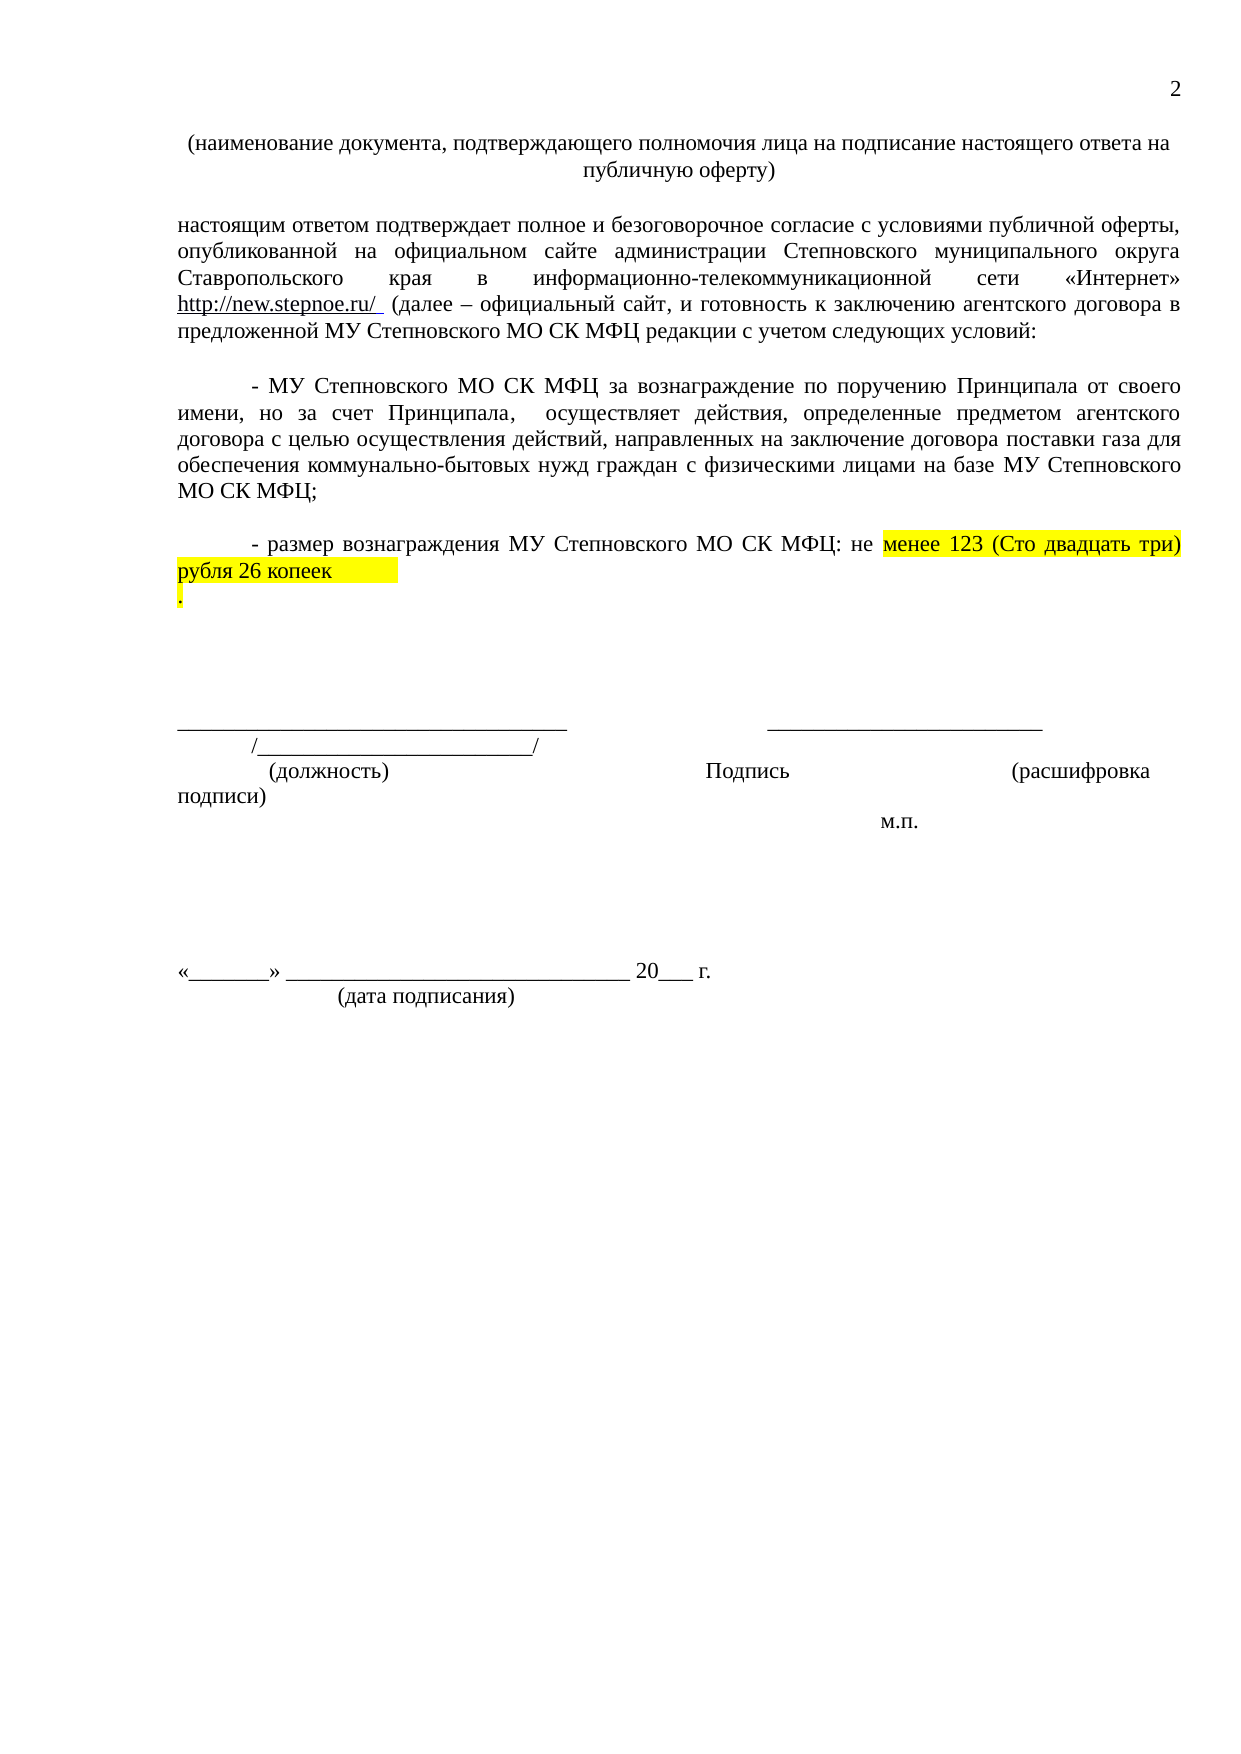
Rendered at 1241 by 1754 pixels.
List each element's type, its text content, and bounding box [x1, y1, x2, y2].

text (должность) Подпись (расшифровка подписи) [177, 758, 1181, 808]
text м.п. [177, 808, 1181, 833]
text «_______» ______________________________ 20___ г. [177, 958, 1181, 983]
text (дата подписания) [177, 983, 1181, 1008]
text (наименование документа, подтверждающего полномочия лица на подписание настоящего ответа на публичную оферту) [177, 129, 1181, 182]
text - МУ Степновского МО СК МФЦ за вознаграждение по поручению Принципала от своего имени, но за счет Принципала, осуществляет действия, определенные предметом агентского договора с целью осуществления действий, направленных на заключение договора поставки газа для обеспечения коммунально-бытовых нужд граждан с физическими лицами на базе МУ Степновского МО СК МФЦ; [177, 372, 1181, 504]
text . [177, 583, 1181, 608]
text настоящим ответом подтверждает полное и безоговорочное согласие с условиями публичной оферты, опубликованной на официальном сайте администрации Степновского муниципального округа Ставропольского края в информационно-телекоммуникационной сети «Интернет» http://new.stepnoe.ru/ (далее – официальный сайт, и готовность к заключению агентского договора в предложенной МУ Степновского МО СК МФЦ редакции с учетом следующих условий: [177, 211, 1181, 343]
text __________________________________ ________________________ /________________________/ [177, 708, 1181, 758]
text - размер вознаграждения МУ Степновского МО СК МФЦ: не менее 123 (Сто двадцать три) рубля 26 копеек [177, 530, 1181, 583]
